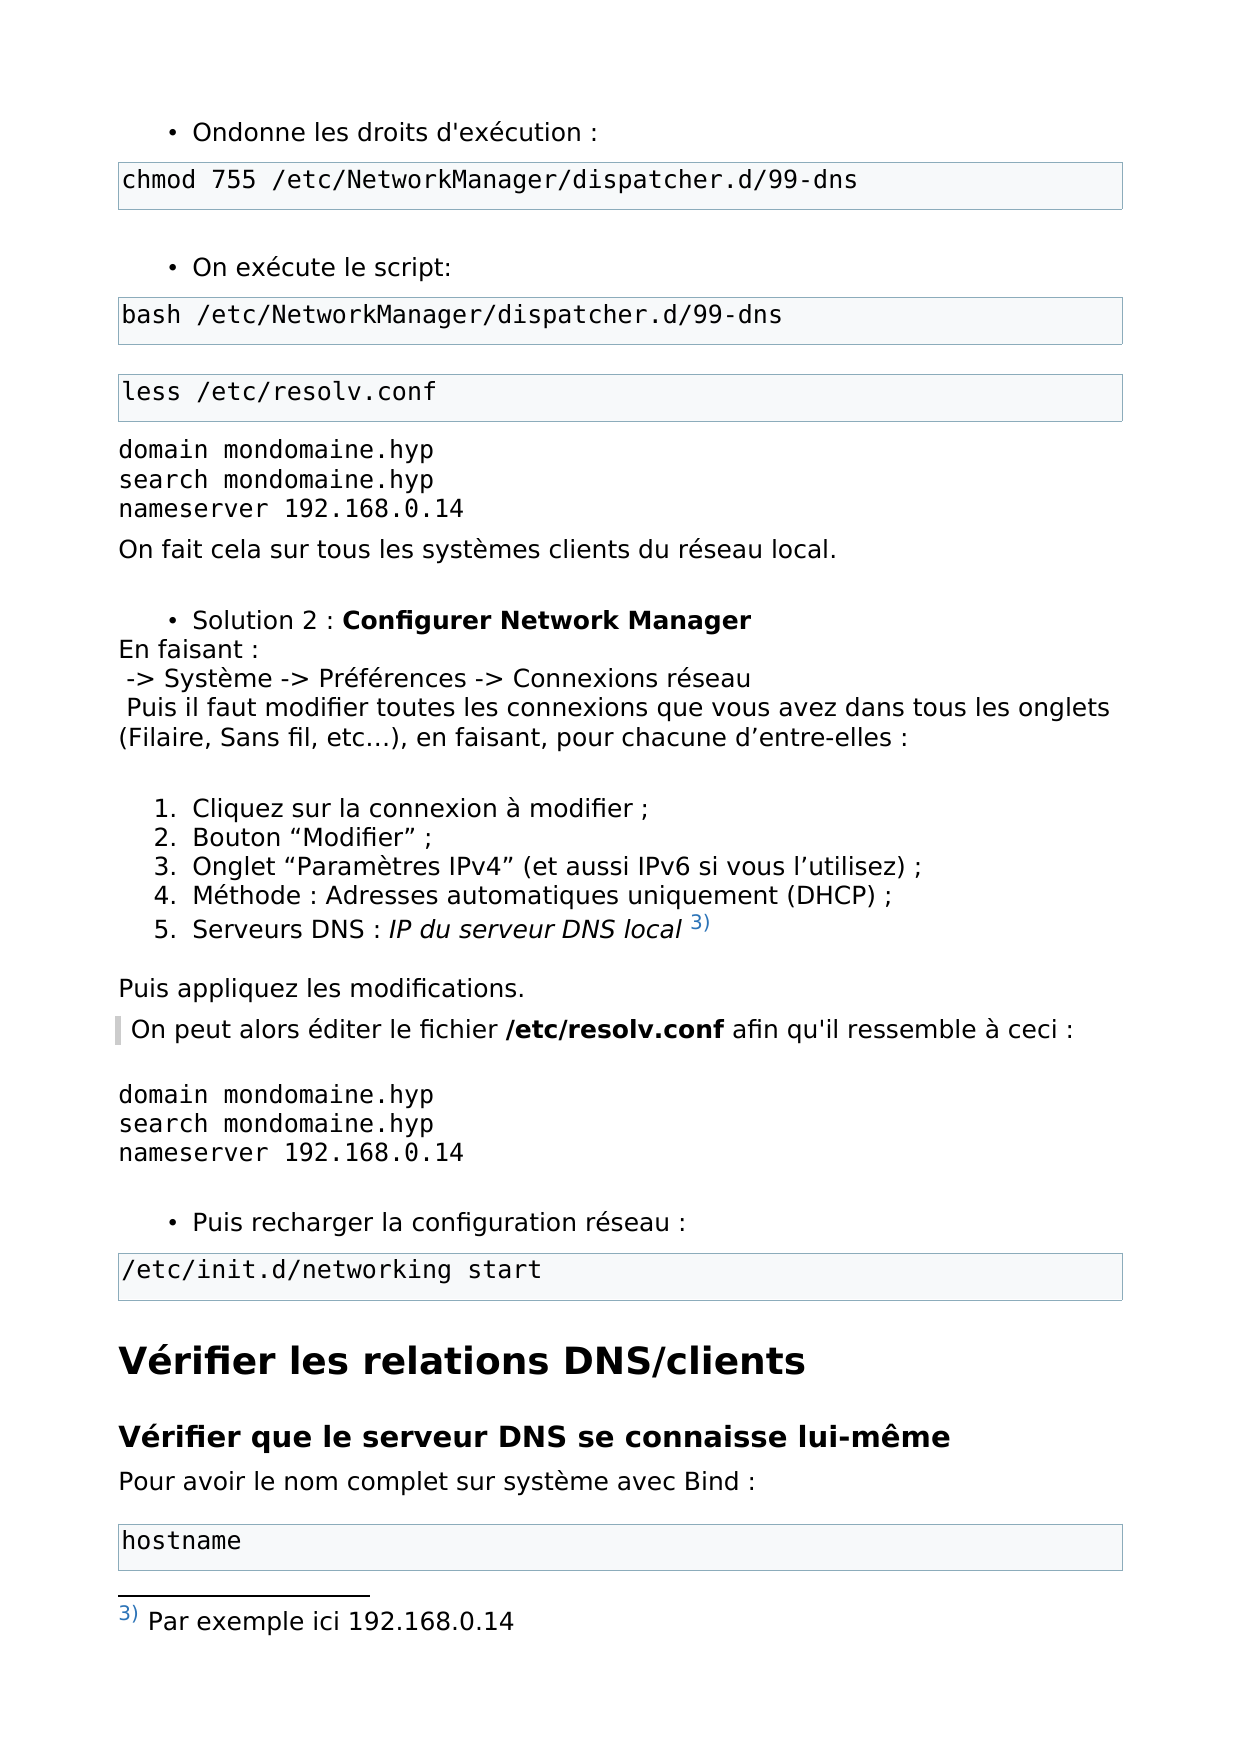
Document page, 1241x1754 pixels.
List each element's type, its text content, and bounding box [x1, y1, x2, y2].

list On exécute le script: [177, 253, 1122, 282]
text En faisant : -> Système -> Préférences -> Connexions réseau Puis il faut modifier toutes les connexions que vous avez dans tous les onglets (Filaire, Sans fil, etc…), en faisant, pour chacune d’entre-elles : [118, 635, 1122, 752]
text domain mondomaine.hyp search mondomaine.hyp nameserver 192.168.0.14 [118, 436, 1122, 523]
list Par exemple ici 192.168.0.14 [118, 1602, 1122, 1636]
table_header bash /etc/NetworkManager/dispatcher.d/99-dns [119, 298, 1122, 344]
table_header hostname [119, 1525, 1122, 1570]
text Puis appliquez les modifications. [118, 974, 1122, 1003]
table_header On peut alors éditer le fichier /etc/resolv.conf afin qu'il ressemble à ceci : [121, 1016, 1122, 1045]
list Puis recharger la configuration réseau : [177, 1209, 1122, 1238]
table_header chmod 755 /etc/NetworkManager/dispatcher.d/99-dns [119, 163, 1122, 209]
text domain mondomaine.hyp search mondomaine.hyp nameserver 192.168.0.14 [118, 1080, 1122, 1167]
list Onglet “Paramètres IPv4” (et aussi IPv6 si vous l’utilisez) ; [177, 852, 1122, 881]
text Pour avoir le nom complet sur système avec Bind : [118, 1467, 1122, 1496]
table_header less /etc/resolv.conf [119, 375, 1122, 421]
table_header /etc/init.d/networking start [119, 1254, 1122, 1299]
list Ondonne les droits d'exécution : [177, 118, 1122, 147]
list Méthode : Adresses automatiques uniquement (DHCP) ; [177, 881, 1122, 911]
list Bouton “Modifier” ; [177, 823, 1122, 852]
list Solution 2 : Configurer Network Manager [177, 606, 1122, 635]
subtitle Vérifier que le serveur DNS se connaisse lui-même [118, 1421, 1122, 1454]
list Serveurs DNS : IP du serveur DNS local [177, 911, 1122, 944]
subtitle Vérifier les relations DNS/clients [118, 1339, 1122, 1383]
list Cliquez sur la connexion à modifier ; [177, 794, 1122, 823]
text On fait cela sur tous les systèmes clients du réseau local. [118, 535, 1122, 564]
